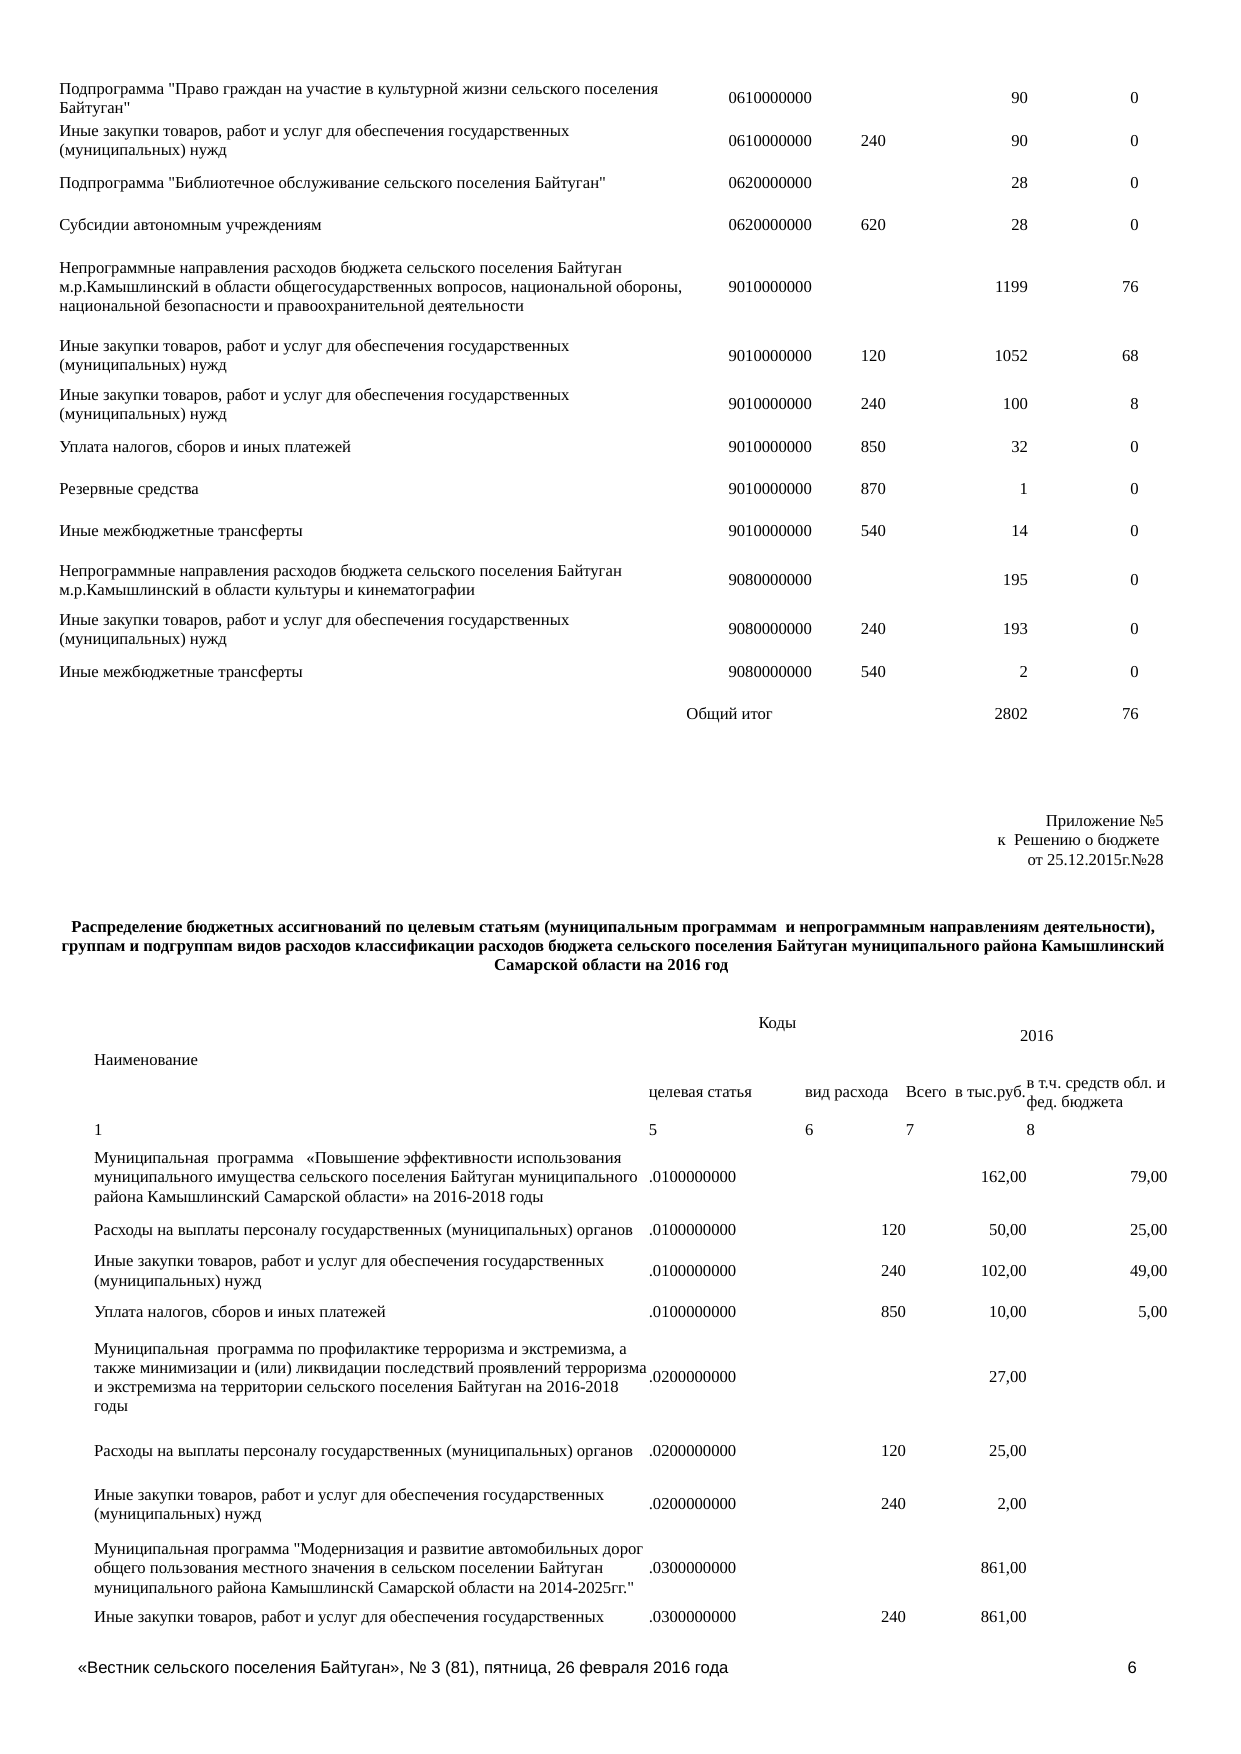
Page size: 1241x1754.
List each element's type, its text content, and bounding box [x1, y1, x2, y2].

table_cell 0 [1028, 551, 1138, 608]
table_cell 25,00 [906, 1425, 1026, 1475]
table_cell Муниципальная программа по профилактике терроризма и экстремизма, а также минимизации и (или) ликвидации последствий проявлений терроризма и экстремизма на территории сельского поселения Байтуган на 2016-2018 годы [94, 1329, 648, 1425]
table_cell 162,00 [906, 1143, 1026, 1211]
table_cell 120 [811, 327, 934, 383]
text Приложение №5 к Решению о бюджете [59, 811, 1163, 849]
table_cell [59, 692, 686, 734]
table_cell .0300000000 [649, 1604, 805, 1628]
table_cell Муниципальная программа "Модернизация и развитие автомобильных дорог общего пользования местного значения в сельском поселении Байтуган муниципального района Камышлинскй Самарской области на 2014-2025гг." [94, 1533, 648, 1603]
table_cell [805, 1143, 906, 1211]
table_cell 10,00 [906, 1294, 1026, 1328]
table_cell [1026, 1475, 1167, 1532]
table_cell [811, 246, 934, 327]
table_cell 0 [1028, 608, 1138, 650]
table_cell Всего в тыс.руб. [906, 1067, 1026, 1116]
table_cell 9010000000 [686, 383, 811, 425]
table_cell Иные закупки товаров, работ и услуг для обеспечения государственных (муниципальных) нужд [59, 119, 686, 161]
table_cell 2 [935, 650, 1028, 692]
table_cell .0100000000 [649, 1247, 805, 1294]
text от 25.12.2015г.№28 [59, 849, 1163, 868]
table_cell .0100000000 [649, 1143, 805, 1211]
table_cell целевая статья [649, 1067, 805, 1116]
table_cell в т.ч. средств обл. и фед. бюджета [1026, 1067, 1167, 1116]
table_cell 120 [805, 1211, 906, 1247]
table_cell 0 [1028, 425, 1138, 467]
table_cell 90 [935, 119, 1028, 161]
table_cell 14 [935, 509, 1028, 551]
table_cell [1139, 383, 1144, 425]
table_cell .0100000000 [649, 1211, 805, 1247]
table_cell 76 [1028, 246, 1138, 327]
table_cell 861,00 [906, 1604, 1026, 1628]
table_cell [649, 1041, 805, 1067]
table_cell 76 [1028, 692, 1138, 734]
table_cell [59, 1425, 94, 1475]
table_cell [811, 692, 934, 734]
table_cell [59, 1533, 94, 1603]
table_cell [1139, 203, 1144, 246]
table_cell 0 [1028, 119, 1138, 161]
table_cell [1026, 1533, 1167, 1603]
table_cell 1052 [935, 327, 1028, 383]
table_cell Непрограммные направления расходов бюджета сельского поселения Байтуган м.р.Камышлинский в области культуры и кинематографии [59, 551, 686, 608]
table_cell 1 [935, 467, 1028, 509]
table_cell [805, 1041, 906, 1067]
table_cell [1026, 1604, 1167, 1628]
table_cell 1 [94, 1116, 648, 1142]
table_cell [1139, 650, 1144, 692]
table_cell 540 [811, 509, 934, 551]
table_cell Коды [649, 1003, 906, 1041]
table_cell Муниципальная программа «Повышение эффективности использования муниципального имущества сельского поселения Байтуган муниципального района Камышлинский Самарской области» на 2016-2018 годы [94, 1143, 648, 1211]
table_cell 9010000000 [686, 327, 811, 383]
table_cell 240 [805, 1475, 906, 1532]
table_cell 1199 [935, 246, 1028, 327]
table_cell 79,00 [1026, 1143, 1167, 1211]
table_cell Иные межбюджетные трансферты [59, 509, 686, 551]
table_cell 195 [935, 551, 1028, 608]
table_cell 50,00 [906, 1211, 1026, 1247]
table_cell Иные закупки товаров, работ и услуг для обеспечения государственных (муниципальных) нужд [94, 1475, 648, 1532]
table_cell 620 [811, 203, 934, 246]
table_cell 8 [1028, 383, 1138, 425]
table_cell 0 [1028, 650, 1138, 692]
table_cell [59, 1604, 94, 1628]
table_cell 2,00 [906, 1475, 1026, 1532]
table_cell [1139, 246, 1144, 327]
table_cell Иные закупки товаров, работ и услуг для обеспечения государственных (муниципальных) нужд [94, 1247, 648, 1294]
table_cell [59, 1475, 94, 1532]
table_cell 240 [805, 1604, 906, 1628]
table_cell [1139, 608, 1144, 650]
table_cell .0300000000 [649, 1533, 805, 1603]
table_cell Наименование [94, 1003, 648, 1116]
table_cell 28 [935, 161, 1028, 203]
table_cell Иные закупки товаров, работ и услуг для обеспечения государственных [94, 1604, 648, 1628]
table_cell [59, 1294, 94, 1328]
table_header Распределение бюджетных ассигнований по целевым статьям (муниципальным программам и непрограммным направлениям деятельности), группам и подгруппам видов расходов классификации расходов бюджета сельского поселения Байтуган муниципального района Камышлинский Самарской области на 2016 год [59, 888, 1167, 1003]
table_cell .0200000000 [649, 1475, 805, 1532]
table_cell 68 [1028, 327, 1138, 383]
table_cell [59, 1003, 94, 1041]
table_cell [1139, 551, 1144, 608]
table_cell 9080000000 [686, 650, 811, 692]
table_cell Субсидии автономным учреждениям [59, 203, 686, 246]
table_cell [1026, 1425, 1167, 1475]
table_cell 540 [811, 650, 934, 692]
table_cell 0 [1028, 509, 1138, 551]
table_cell 861,00 [906, 1533, 1026, 1603]
table_cell [59, 1211, 94, 1247]
table_cell 102,00 [906, 1247, 1026, 1294]
table_cell [805, 1329, 906, 1425]
table_cell .0100000000 [649, 1294, 805, 1328]
table_cell 240 [805, 1247, 906, 1294]
table_cell 9080000000 [686, 551, 811, 608]
table_cell Уплата налогов, сборов и иных платежей [59, 425, 686, 467]
table_cell [1139, 509, 1144, 551]
table_cell 193 [935, 608, 1028, 650]
table_cell [59, 1116, 94, 1142]
table_cell 0 [1028, 203, 1138, 246]
table_cell 240 [811, 383, 934, 425]
table_cell [59, 1067, 94, 1116]
table_cell [805, 1533, 906, 1603]
table_cell 5,00 [1026, 1294, 1167, 1328]
table_cell [1139, 327, 1144, 383]
table_cell [1139, 467, 1144, 509]
table_cell Подпрограмма "Библиотечное обслуживание сельского поселения Байтуган" [59, 161, 686, 203]
table_cell 2016 [906, 1003, 1167, 1067]
table_cell [1139, 77, 1144, 119]
table_cell [1139, 425, 1144, 467]
table_cell 9010000000 [686, 467, 811, 509]
table_cell 28 [935, 203, 1028, 246]
table_cell Расходы на выплаты персоналу государственных (муниципальных) органов [94, 1211, 648, 1247]
table_cell 2802 [935, 692, 1028, 734]
table_cell [59, 1329, 94, 1425]
table_cell [59, 1143, 94, 1211]
table_cell 850 [805, 1294, 906, 1328]
table_cell [811, 551, 934, 608]
table_cell 0 [1028, 77, 1138, 119]
table_cell Уплата налогов, сборов и иных платежей [94, 1294, 648, 1328]
table_cell 240 [811, 119, 934, 161]
table_cell 9010000000 [686, 509, 811, 551]
table_cell вид расхода [805, 1067, 906, 1116]
table_cell Расходы на выплаты персоналу государственных (муниципальных) органов [94, 1425, 648, 1475]
table_cell Иные закупки товаров, работ и услуг для обеспечения государственных (муниципальных) нужд [59, 327, 686, 383]
table_cell 49,00 [1026, 1247, 1167, 1294]
table_cell Подпрограмма "Право граждан на участие в культурной жизни сельского поселения Байтуган" [59, 77, 686, 119]
table_cell 8 [1026, 1116, 1167, 1142]
table_cell 240 [811, 608, 934, 650]
table_cell 850 [811, 425, 934, 467]
table_cell 0620000000 [686, 161, 811, 203]
table_cell 100 [935, 383, 1028, 425]
table_cell [59, 1041, 94, 1067]
table_cell 0610000000 [686, 77, 811, 119]
table_cell Иные закупки товаров, работ и услуг для обеспечения государственных (муниципальных) нужд [59, 383, 686, 425]
table_cell [59, 1247, 94, 1294]
table_cell 27,00 [906, 1329, 1026, 1425]
table_cell 120 [805, 1425, 906, 1475]
table_cell Иные межбюджетные трансферты [59, 650, 686, 692]
table_cell .0200000000 [649, 1425, 805, 1475]
table_cell 6 [805, 1116, 906, 1142]
table_cell [1139, 161, 1144, 203]
table_cell [1026, 1329, 1167, 1425]
table_cell [1139, 119, 1144, 161]
table_cell 870 [811, 467, 934, 509]
table_cell 5 [649, 1116, 805, 1142]
table_cell 9010000000 [686, 246, 811, 327]
table_cell Иные закупки товаров, работ и услуг для обеспечения государственных (муниципальных) нужд [59, 608, 686, 650]
table_cell 0610000000 [686, 119, 811, 161]
table_cell .0200000000 [649, 1329, 805, 1425]
table_cell Резервные средства [59, 467, 686, 509]
table_cell [811, 161, 934, 203]
table_cell 0620000000 [686, 203, 811, 246]
table_cell 9080000000 [686, 608, 811, 650]
table_cell 90 [935, 77, 1028, 119]
table_cell 9010000000 [686, 425, 811, 467]
table_cell 0 [1028, 161, 1138, 203]
table_cell 7 [906, 1116, 1026, 1142]
table_cell 32 [935, 425, 1028, 467]
table_cell Общий итог [686, 692, 811, 734]
table_cell 0 [1028, 467, 1138, 509]
table_cell 25,00 [1026, 1211, 1167, 1247]
table_cell [811, 77, 934, 119]
table_cell Непрограммные направления расходов бюджета сельского поселения Байтуган м.р.Камышлинский в области общегосударственных вопросов, национальной обороны, национальной безопасности и правоохранительной деятельности [59, 246, 686, 327]
table_cell [1139, 692, 1144, 734]
